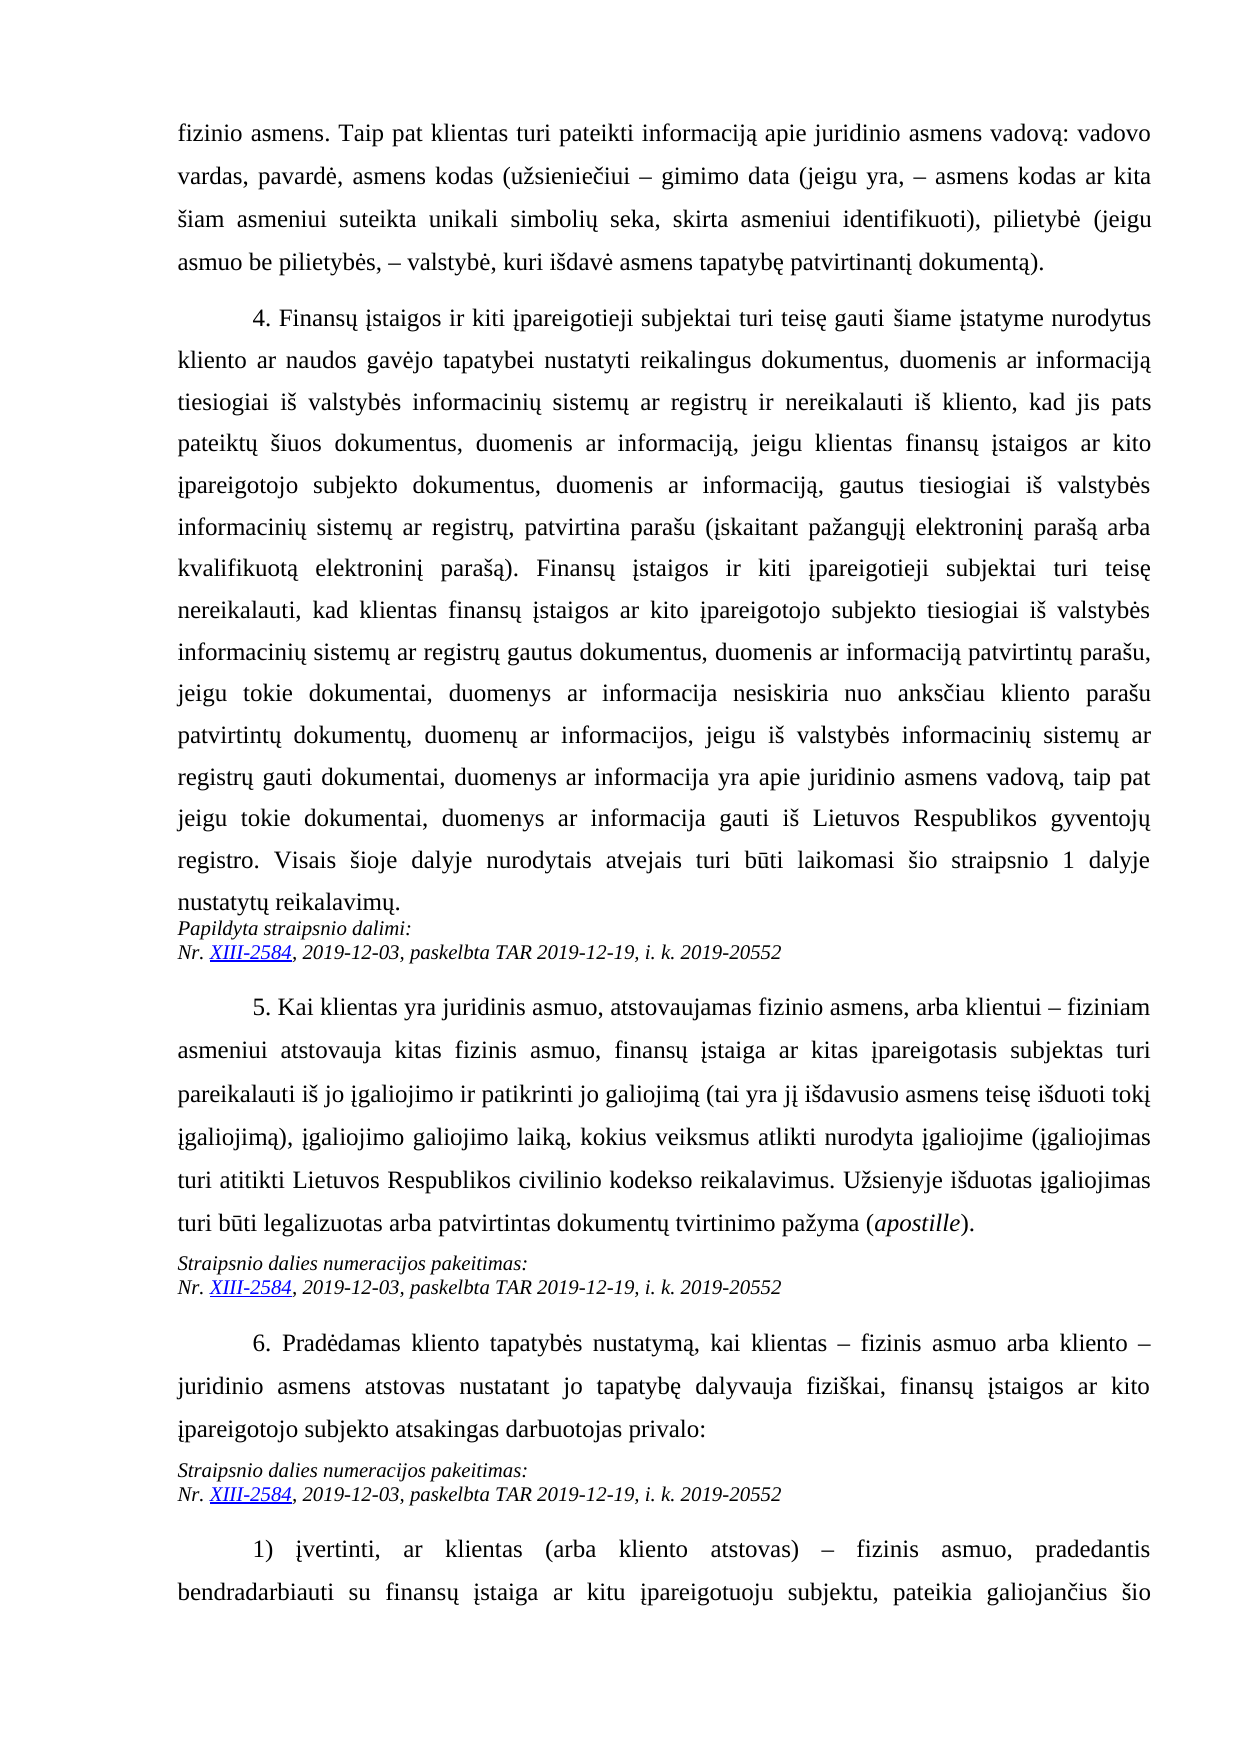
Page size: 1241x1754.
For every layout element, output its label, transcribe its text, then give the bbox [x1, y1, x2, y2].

text Straipsnio dalies numeracijos pakeitimas: [177, 1457, 1152, 1482]
text Straipsnio dalies numeracijos pakeitimas: [177, 1251, 1152, 1275]
text 1) įvertinti, ar klientas (arba kliento atstovas) – fizinis asmuo, pradedantis bendradarbiauti su finansų įstaiga ar kitu įpareigotuoju subjektu, pateikia galiojančius šio [177, 1534, 1152, 1606]
text 4. Finansų įstaigos ir kiti įpareigotieji subjektai turi teisę gauti šiame įstatyme nurodytus kliento ar naudos gavėjo tapatybei nustatyti reikalingus dokumentus, duomenis ar informaciją tiesiogiai iš valstybės informacinių sistemų ar registrų ir nereikalauti iš kliento, kad jis pats pateiktų šiuos dokumentus, duomenis ar informaciją, jeigu klientas finansų įstaigos ar kito įpareigotojo subjekto dokumentus, duomenis ar informaciją, gautus tiesiogiai iš valstybės informacinių sistemų ar registrų, patvirtina parašu (įskaitant pažangųjį elektroninį parašą arba kvalifikuotą elektroninį parašą). Finansų įstaigos ir kiti įpareigotieji subjektai turi teisę nereikalauti, kad klientas finansų įstaigos ar kito įpareigotojo subjekto tiesiogiai iš valstybės informacinių sistemų ar registrų gautus dokumentus, duomenis ar informaciją patvirtintų parašu, jeigu tokie dokumentai, duomenys ar informacija nesiskiria nuo anksčiau kliento parašu patvirtintų dokumentų, duomenų ar informacijos, jeigu iš valstybės informacinių sistemų ar registrų gauti dokumentai, duomenys ar informacija yra apie juridinio asmens vadovą, taip pat jeigu tokie dokumentai, duomenys ar informacija gauti iš Lietuvos Respublikos gyventojų registro. Visais šioje dalyje nurodytais atvejais turi būti laikomasi šio straipsnio 1 dalyje nustatytų reikalavimų. [177, 291, 1152, 916]
text Nr. XIII-2584, 2019-12-03, paskelbta TAR 2019-12-19, i. k. 2019-20552 [177, 1275, 1152, 1299]
text Nr. XIII-2584, 2019-12-03, paskelbta TAR 2019-12-19, i. k. 2019-20552 [177, 940, 1152, 964]
text 6. Pradėdamas kliento tapatybės nustatymą, kai klientas – fizinis asmuo arba kliento – juridinio asmens atstovas nustatant jo tapatybę dalyvauja fiziškai, finansų įstaigos ar kito įpareigotojo subjekto atsakingas darbuotojas privalo: [177, 1328, 1152, 1443]
text Nr. XIII-2584, 2019-12-03, paskelbta TAR 2019-12-19, i. k. 2019-20552 [177, 1482, 1152, 1506]
text Papildyta straipsnio dalimi: [177, 916, 1152, 940]
text fizinio asmens. Taip pat klientas turi pateikti informaciją apie juridinio asmens vadovą: vadovo vardas, pavardė, asmens kodas (užsieniečiui – gimimo data (jeigu yra, – asmens kodas ar kita šiam asmeniui suteikta unikali simbolių seka, skirta asmeniui identifikuoti), pilietybė (jeigu asmuo be pilietybės, – valstybė, kuri išdavė asmens tapatybę patvirtinantį dokumentą). [177, 118, 1152, 276]
text 5. Kai klientas yra juridinis asmuo, atstovaujamas fizinio asmens, arba klientui – fiziniam asmeniui atstovauja kitas fizinis asmuo, finansų įstaiga ar kitas įpareigotasis subjektas turi pareikalauti iš jo įgaliojimo ir patikrinti jo galiojimą (tai yra jį išdavusio asmens teisę išduoti tokį įgaliojimą), įgaliojimo galiojimo laiką, kokius veiksmus atlikti nurodyta įgaliojime (įgaliojimas turi atitikti Lietuvos Respublikos civilinio kodekso reikalavimus. Užsienyje išduotas įgaliojimas turi būti legalizuotas arba patvirtintas dokumentų tvirtinimo pažyma (apostille). [177, 992, 1152, 1237]
